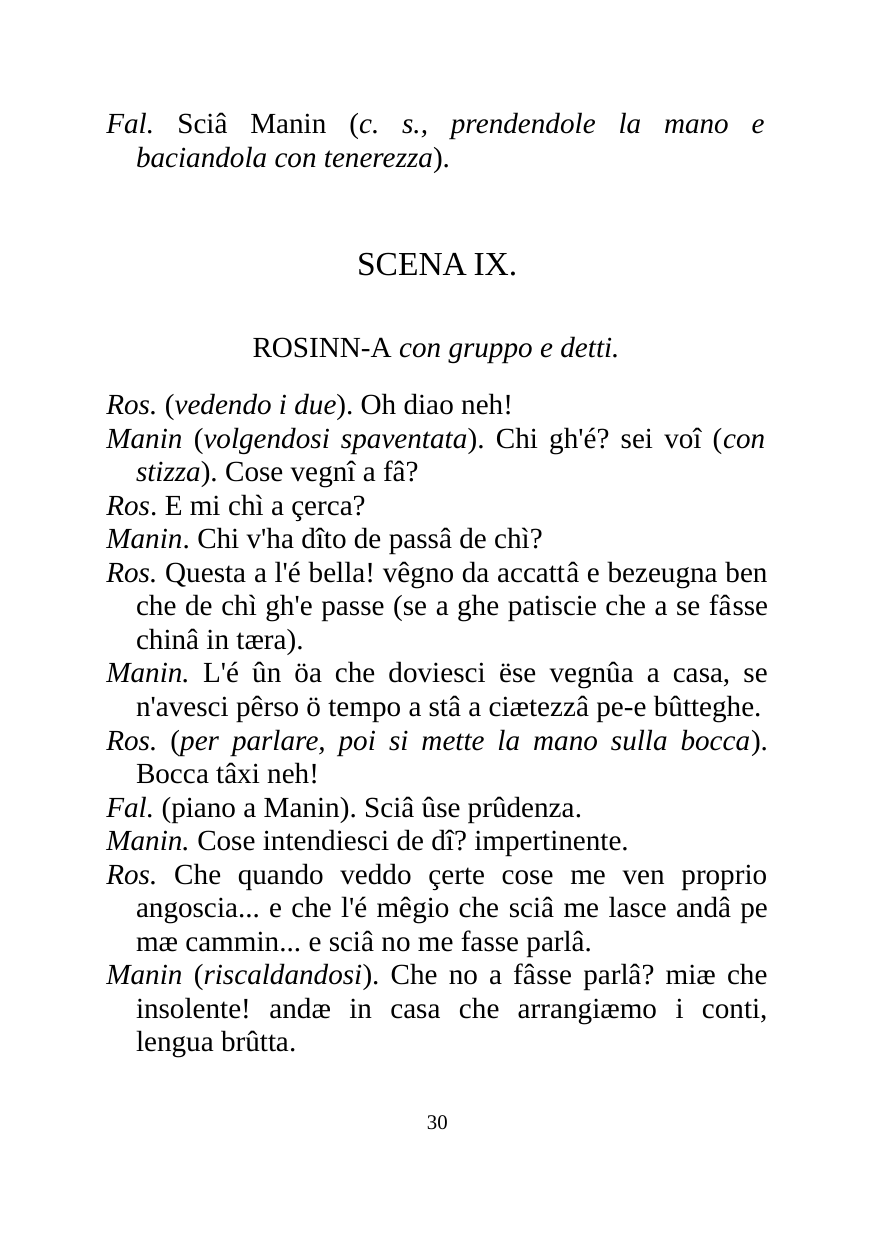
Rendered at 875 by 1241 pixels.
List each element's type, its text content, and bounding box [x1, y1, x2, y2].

text Manin. Chi v'ha dîto de passâ de chì? [106, 521, 768, 555]
text Fal. (piano a Manin). Sciâ ûse prûdenza. [106, 790, 768, 823]
text ROSINN-A con gruppo e detti. [106, 330, 768, 364]
text Fal. Sciâ Manin (c. s., prendendole la mano e baciandola con tenerezza). [106, 106, 768, 173]
subtitle SCENA IX. [106, 244, 768, 283]
text Ros. E mi chì a çerca? [106, 488, 768, 521]
text Ros. Questa a l'é bella! vêgno da accattâ e bezeugna ben che de chì gh'e passe (se a ghe patiscie che a se fâsse chinâ in tæra). [106, 555, 768, 656]
text Manin. L'é ûn öa che doviesci ëse vegnûa a casa, se n'avesci pêrso ö tempo a stâ a ciætezzâ pe-e bûtteghe. [106, 656, 768, 723]
text Ros. (vedendo i due). Oh diao neh! [106, 387, 768, 421]
text Ros. (per parlare, poi si mette la mano sulla bocca). Bocca tâxi neh! [106, 723, 768, 790]
text Manin (volgendosi spaventata). Chi gh'é? sei voî (con stizza). Cose vegnî a fâ? [106, 421, 768, 488]
text Manin. Cose intendiesci de dî? impertinente. [106, 823, 768, 857]
text Ros. Che quando veddo çerte cose me ven proprio angoscia... e che l'é mêgio che sciâ me lasce andâ pe mæ cammin... e sciâ no me fasse parlâ. [106, 857, 768, 957]
text Manin (riscaldandosi). Che no a fâsse parlâ? miæ che insolente! andæ in casa che arrangiæmo i conti, lengua brûtta. [106, 957, 768, 1058]
